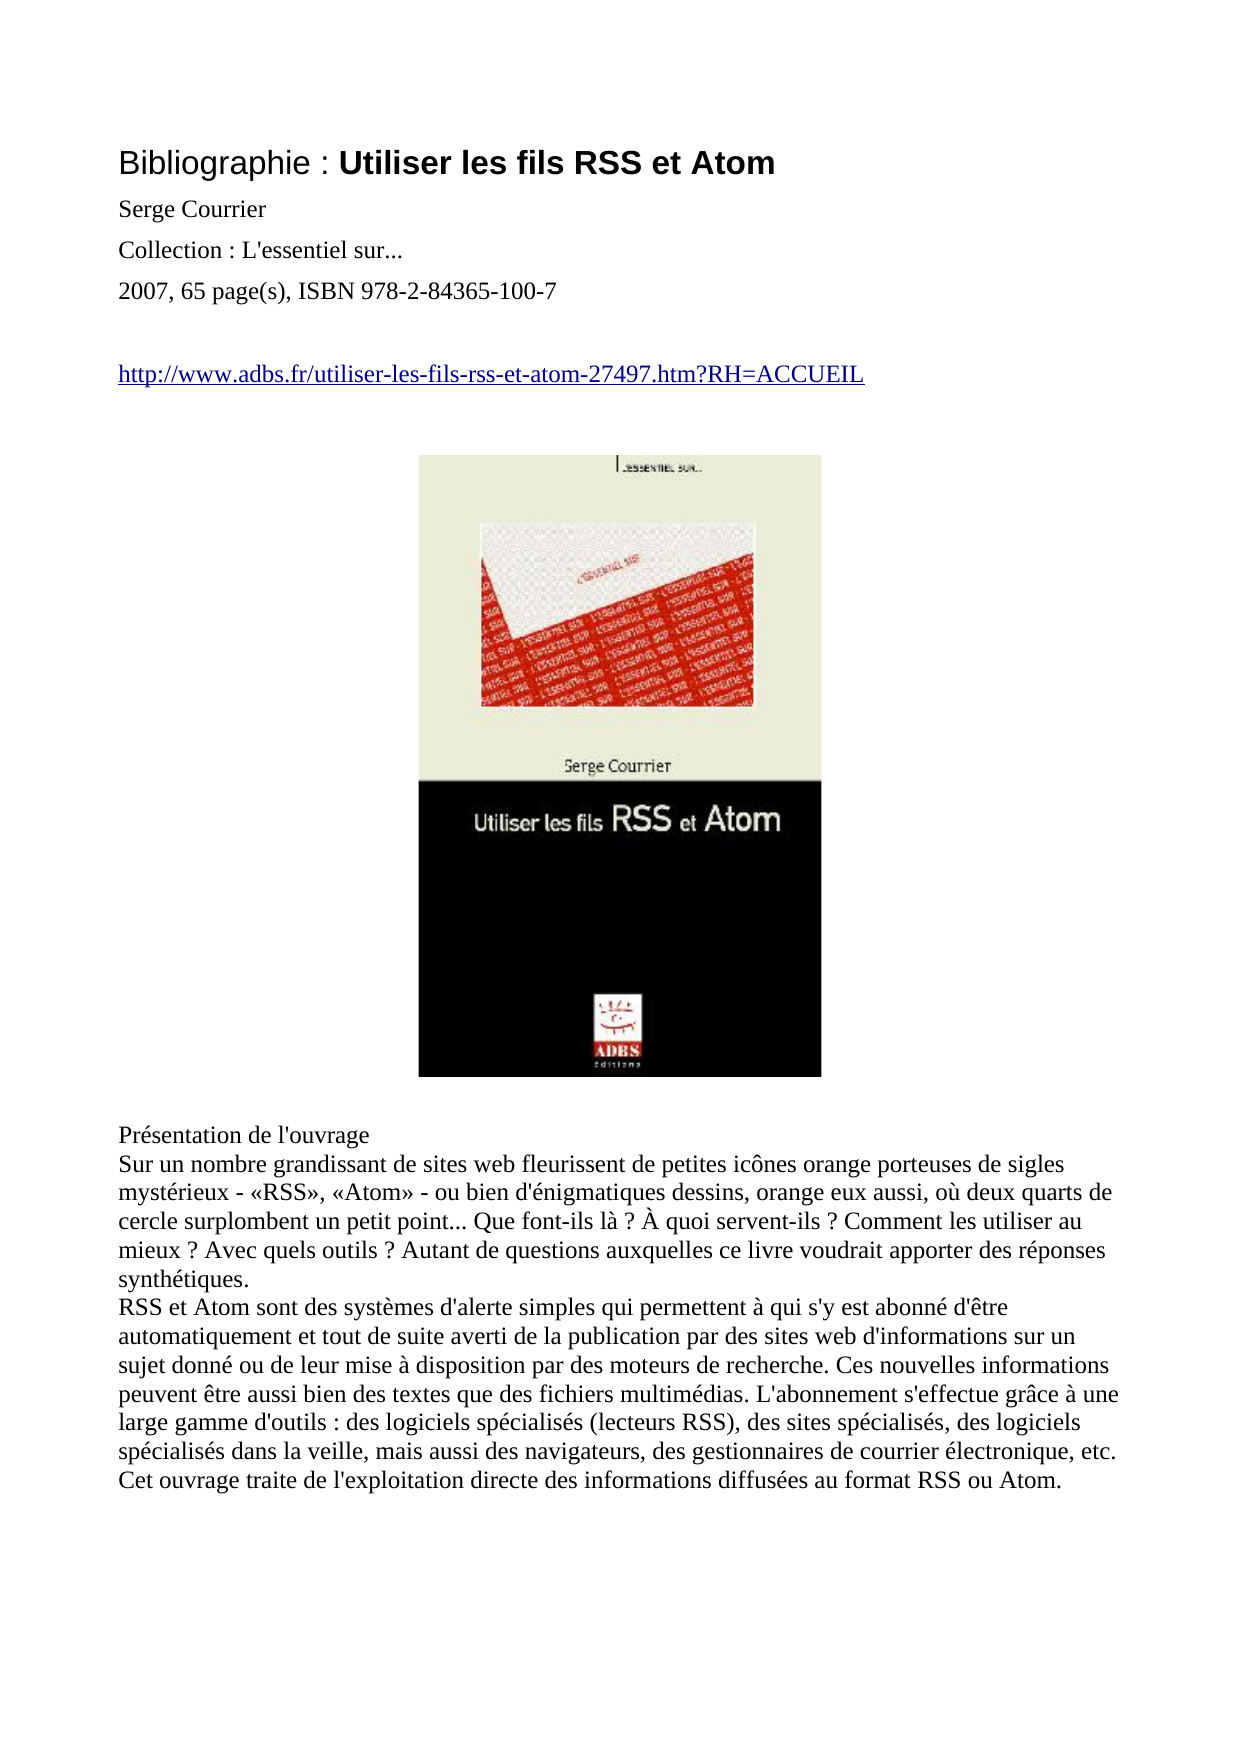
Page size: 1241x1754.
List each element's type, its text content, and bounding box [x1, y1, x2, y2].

text Sur un nombre grandissant de sites web fleurissent de petites icônes orange porteuses de sigles mystérieux - «RSS», «Atom» - ou bien d'énigmatiques dessins, orange eux aussi, où deux quarts de cercle surplombent un petit point... Que font-ils là ? À quoi servent-ils ? Comment les utiliser au mieux ? Avec quels outils ? Autant de questions auxquelles ce livre voudrait apporter des réponses synthétiques. RSS et Atom sont des systèmes d'alerte simples qui permettent à qui s'y est abonné d'être automatiquement et tout de suite averti de la publication par des sites web d'informations sur un sujet donné ou de leur mise à disposition par des moteurs de recherche. Ces nouvelles informations peuvent être aussi bien des textes que des fichiers multimédias. L'abonnement s'effectue grâce à une large gamme d'outils : des logiciels spécialisés (lecteurs RSS), des sites spécialisés, des logiciels spécialisés dans la veille, mais aussi des navigateurs, des gestionnaires de courrier électronique, etc. Cet ouvrage traite de l'exploitation directe des informations diffusées au format RSS ou Atom. [118, 1149, 1122, 1494]
picture [418, 455, 822, 1077]
subtitle Bibliographie : Utiliser les fils RSS et Atom [118, 143, 1122, 181]
text Serge Courrier [118, 194, 1122, 222]
text 2007, 65 page(s), ISBN 978-2-84365-100-7 [118, 276, 1122, 305]
text Présentation de l'ouvrage [118, 1120, 1122, 1149]
text Collection : L'essentiel sur... [118, 235, 1122, 264]
text http://www.adbs.fr/utiliser-les-fils-rss-et-atom-27497.htm?RH=ACCUEIL [118, 359, 1122, 387]
